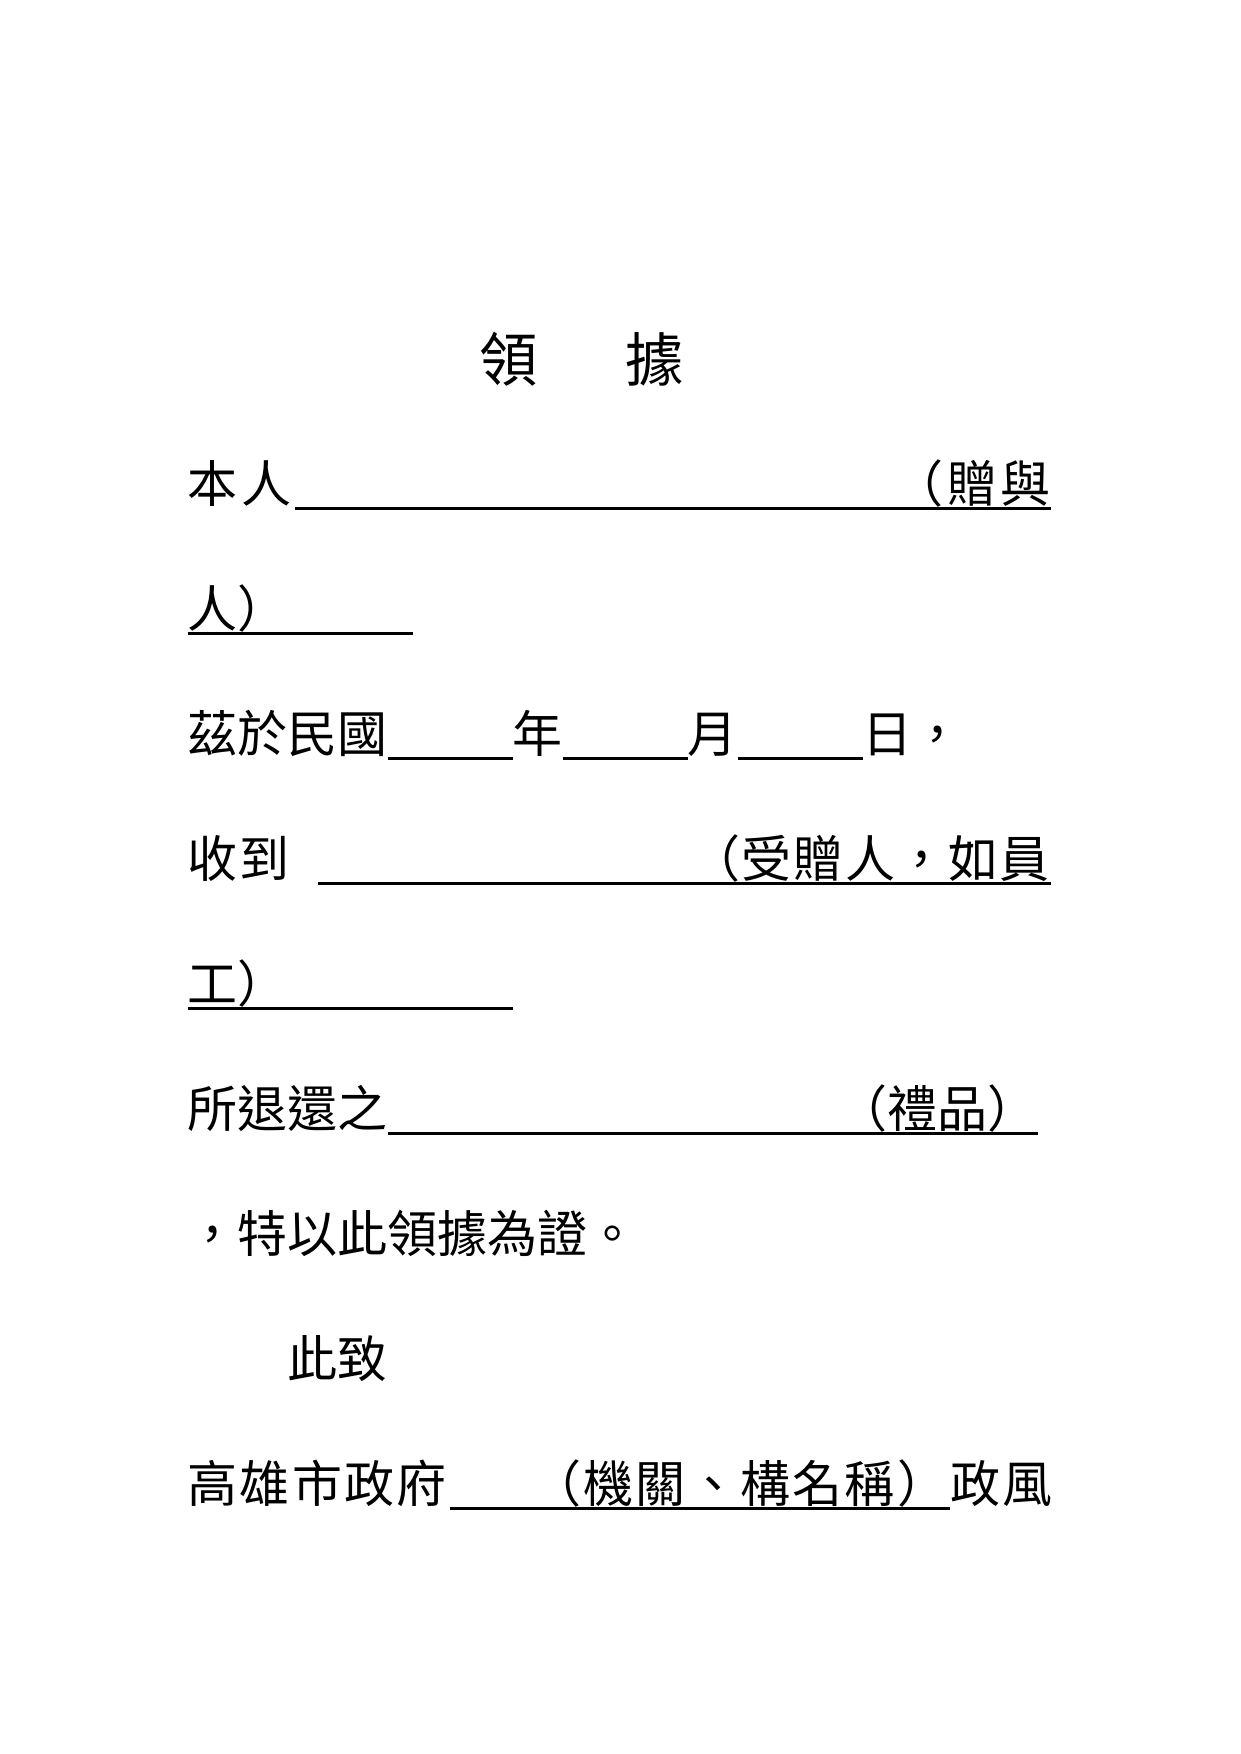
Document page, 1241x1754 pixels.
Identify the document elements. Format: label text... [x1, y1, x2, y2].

text 本人 （贈與人） [187, 408, 1053, 658]
text ，特以此領據為證。 [187, 1158, 1053, 1283]
text 高雄市政府 （機關、構名稱）政風 [187, 1408, 1053, 1533]
text 茲於民國 年 月 日， [187, 658, 1053, 783]
text 收到 （受贈人，如員工） [187, 783, 1053, 1033]
text 所退還之 （禮品） [187, 1033, 1053, 1158]
text 領 據 [187, 283, 1053, 408]
text 此致 [187, 1283, 1053, 1408]
